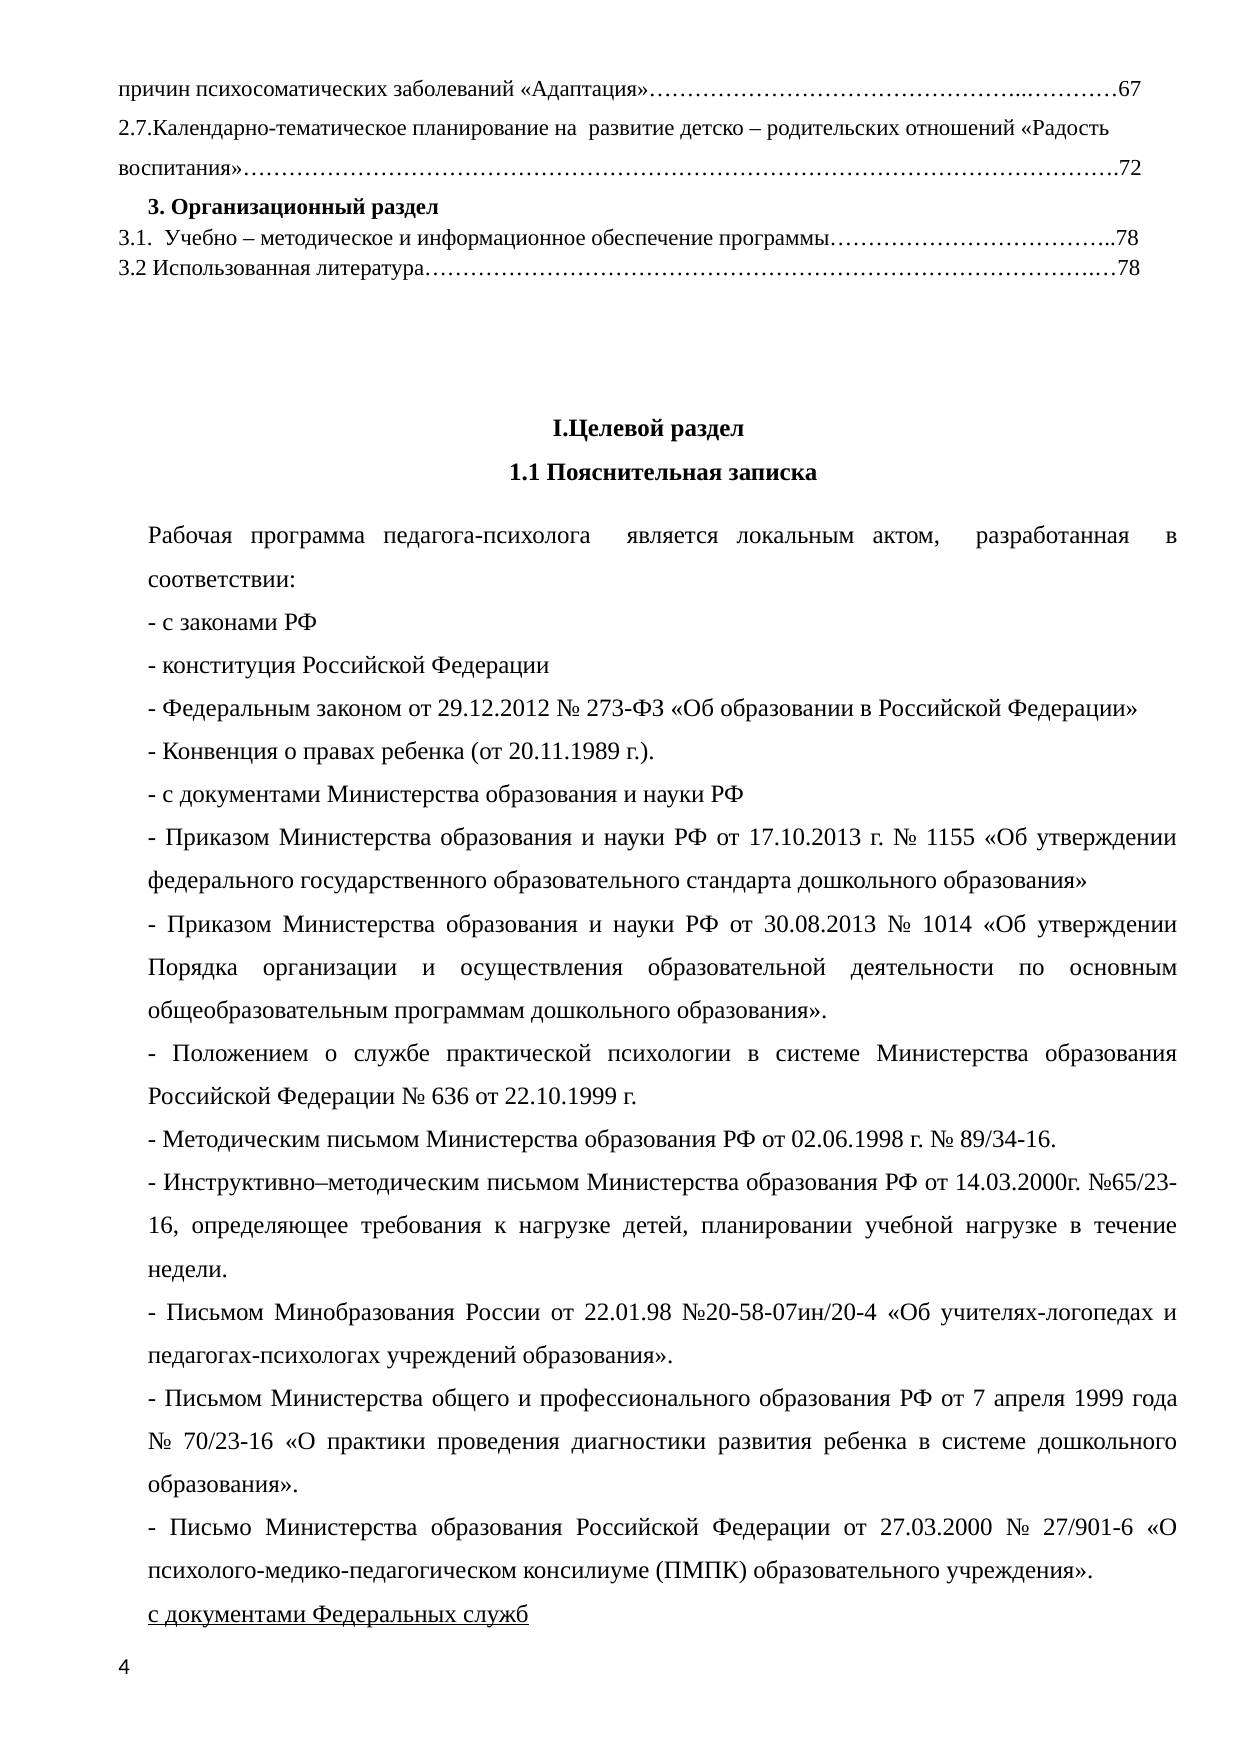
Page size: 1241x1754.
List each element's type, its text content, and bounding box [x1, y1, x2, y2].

text - Приказом Министерства образования и науки РФ от 30.08.2013 № 1014 «Об утверждении Порядка организации и осуществления образовательной деятельности по основным общеобразовательным программам дошкольного образования». [148, 909, 1178, 1024]
text - с документами Министерства образования и науки РФ [148, 779, 1178, 808]
text I.Целевой раздел [118, 413, 1178, 442]
text Рабочая программа педагога-психолога является локальным актом, разработанная в соответствии: [148, 521, 1178, 592]
table_cell 2.3.СТАРШЕ-ПОДГОТОВИТЕЛЬНАЯ ГРУППА………………………………………………..…… 2.3.1 Психологическая диагностика……………………………………………...............................................46 2.3.2 Развивающая работа и психологическая коррекция……………………………………………………47 2.3.3 Календарно – тематическое планирование по программе психолого – педагогического сопровождения «Радуга толерантности»…………..……………………………………………….………..50 2.3.4 Календарно – тематическое планирование коррекционно-развивающей работы в старше-подготовительной группе……………..………………………………………………………………………..53 2.4.4. Календарно-тематическое планирование коррекционно-развивающей работы в подготовительной группе «Приключения будущих первоклассников»……………………………………………………….....62 2.5 Перспективный план психолого-педагогического сопровождения всех участников воспитательно - образовательного процесса…………………………………………………………………………………….64 2.6.Календарно-тематическое планирование на облегчение адаптационного периода у детей раннего возраста через создание эмоционально комфортных условий пребывания в детском саду и предотвращение причин психосоматических заболеваний «Адаптация»…………………………………………..…………67 2.7.Календарно-тематическое планирование на развитие детско – родительских отношений «Радость воспитания»…………………………………………………………………………………………………….72 3. Организационный раздел 3.1. Учебно – методическое и информационное обеспечение программы………………………………..78 3.2 Использованная литература…………………………………………………………………………….…78 [107, 75, 1163, 284]
text - Федеральным законом от 29.12.2012 № 273-ФЗ «Об образовании в Российской Федерации» [148, 693, 1178, 722]
text 1.1 Пояснительная записка [148, 457, 1178, 485]
text - Положением о службе практической психологии в системе Министерства образования Российской Федерации № 636 от 22.10.1999 г. [148, 1038, 1178, 1110]
text - Письмом Минобразования России от 22.01.98 №20-58-07ин/20-4 «Об учителях-логопедах и педагогах-психологах учреждений образования». [148, 1297, 1178, 1369]
text - Приказом Министерства образования и науки РФ от 17.10.2013 г. № 1155 «Об утверждении федерального государственного образовательного стандарта дошкольного образования» [148, 822, 1178, 894]
text - Письмом Министерства общего и профессионального образования РФ от 7 апреля 1999 года № 70/23-16 «О практики проведения диагностики развития ребенка в системе дошкольного образования». [148, 1383, 1178, 1498]
text - конституция Российской Федерации [148, 650, 1178, 679]
text - с законами РФ [148, 607, 1178, 636]
text - Письмо Министерства образования Российской Федерации от 27.03.2000 № 27/901-6 «О психолого-медико-педагогическом консилиуме (ПМПК) образовательного учреждения». [148, 1512, 1178, 1584]
text - Конвенция о правах ребенка (от 20.11.1989 г.). [148, 736, 1178, 765]
text с документами Федеральных служб [148, 1599, 1178, 1627]
text - Инструктивно–методическим письмом Министерства образования РФ от 14.03.2000г. №65/23-16, определяющее требования к нагрузке детей, планировании учебной нагрузке в течение недели. [148, 1167, 1178, 1282]
text - Методическим письмом Министерства образования РФ от 02.06.1998 г. № 89/34-16. [148, 1124, 1178, 1153]
